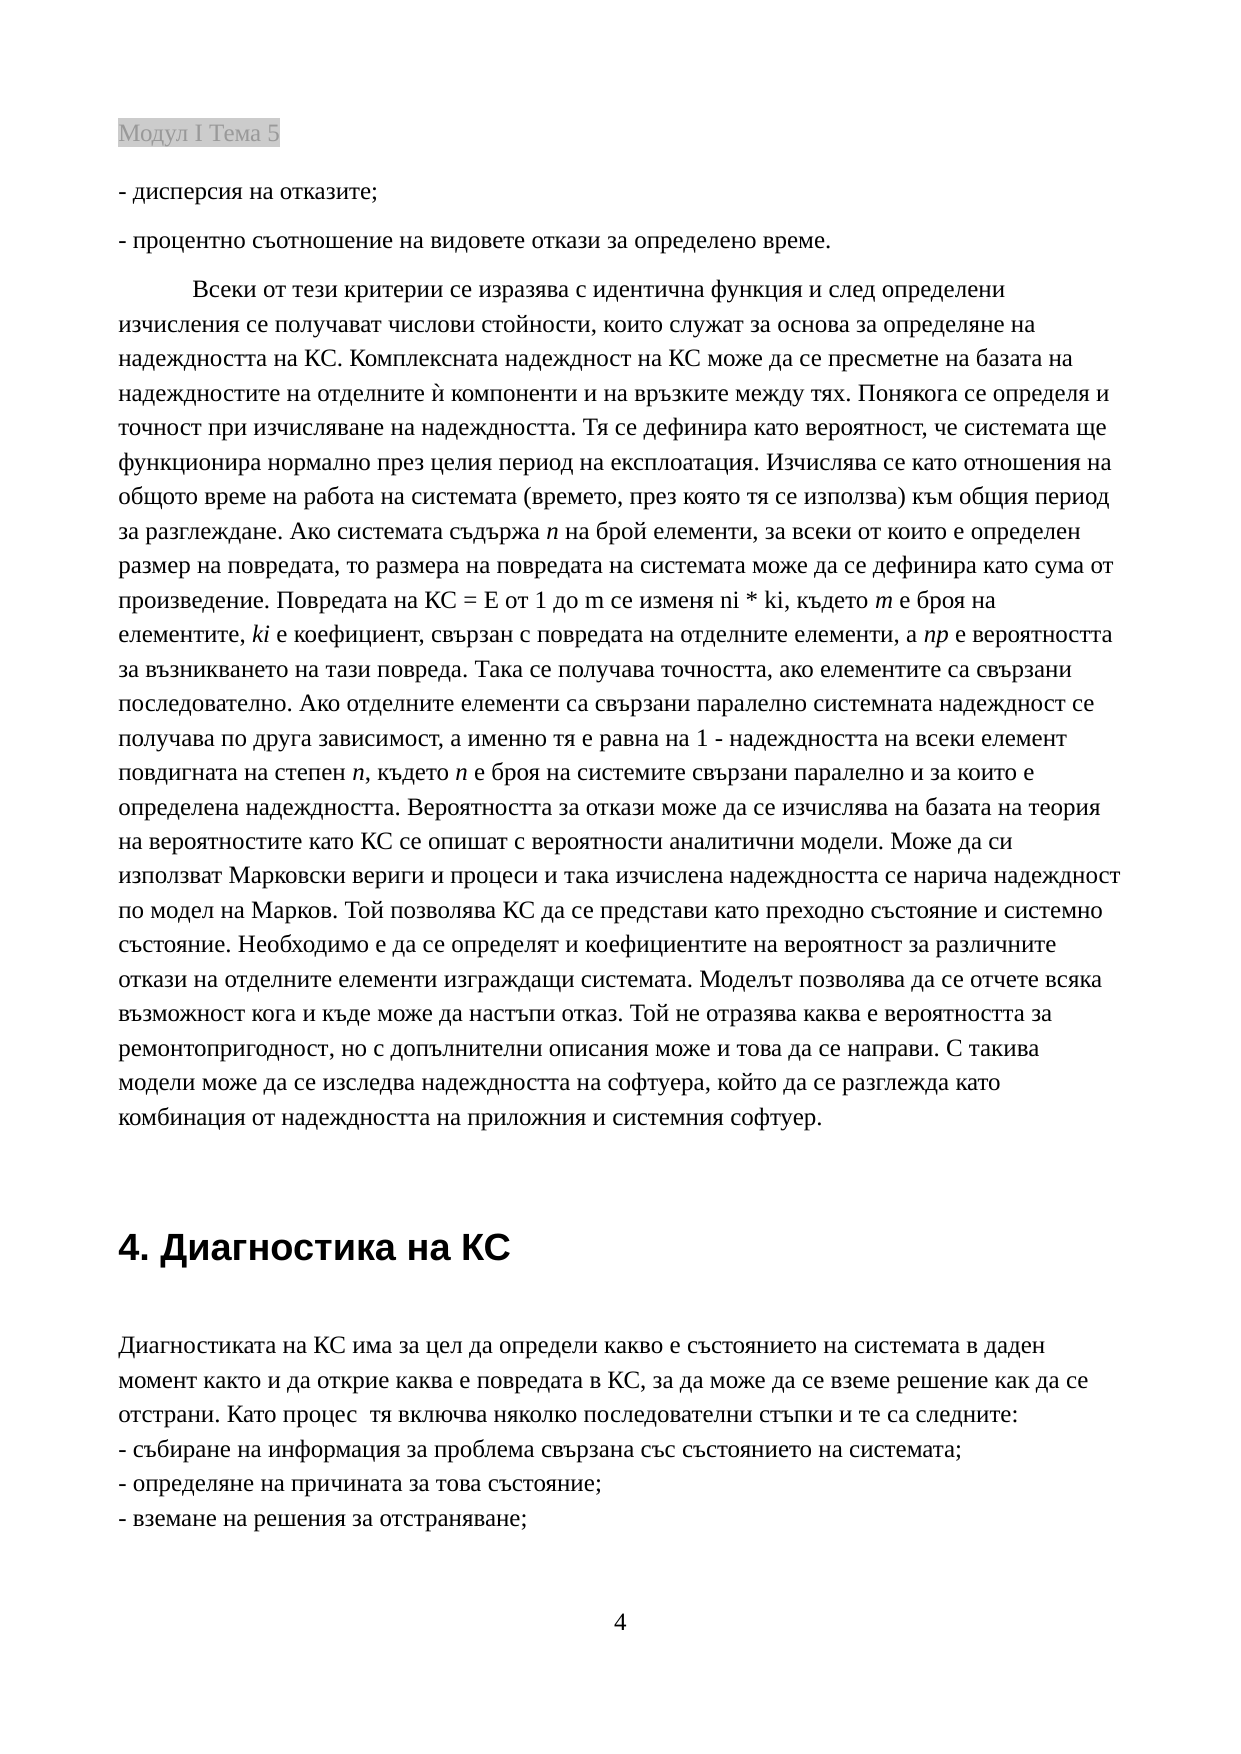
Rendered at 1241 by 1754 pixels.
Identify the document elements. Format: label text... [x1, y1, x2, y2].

text - дисперсия на отказите; [118, 176, 1122, 205]
text - процентно съотношение на видовете откази за определено време. [118, 225, 1122, 254]
subtitle 4. Диагностика на КС [118, 1225, 1122, 1269]
text Диагностиката на КС има за цел да определи какво е състоянието на системата в даден момент както и да открие каква е повредата в КС, за да може да се вземе решение как да се отстрани. Като процес тя включва няколко последователни стъпки и те са следните: - събиране на информация за проблема свързана със състоянието на системата; - определяне на причината за това състояние; - вземане на решения за отстраняване; [118, 1330, 1122, 1531]
text Всеки от тези критерии се изразява с идентична функция и след определени изчисления се получават числови стойности, които служат за основа за определяне на надеждността на КС. Комплексната надеждност на КС може да се пресметне на базата на надеждностите на отделните ѝ компоненти и на връзките между тях. Понякога се определя и точност при изчисляване на надеждността. Тя се дефинира като вероятност, че системата ще функционира нормално през целия период на експлоатация. Изчислява се като отношения на общото време на работа на системата (времето, през която тя се използва) към общия период за разглеждане. Ако системата съдържа n на брой елементи, за всеки от които е определен размер на повредата, то размера на повредата на системата може да се дефинира като сума от произведение. Повредата на КС = Е от 1 до m се изменя ni * ki, където m е броя на елементите, ki е коефициент, свързан с повредата на отделните елементи, а np е вероятността за възникването на тази повреда. Така се получава точността, ако елементите са свързани последователно. Ако отделните елементи са свързани паралелно системната надеждност се получава по друга зависимост, а именно тя е равна на 1 - надеждността на всеки елемент повдигната на степен n, където n е броя на системите свързани паралелно и за които е определена надеждността. Вероятността за откази може да се изчислява на базата на теория на вероятностите като КС се опишат с вероятности аналитични модели. Може да си използват Марковски вериги и процеси и така изчислена надеждността се нарича надеждност по модел на Марков. Той позволява КС да се представи като преходно състояние и системно състояние. Необходимо е да се определят и коефициентите на вероятност за различните откази на отделните елементи изграждащи системата. Моделът позволява да се отчете всяка възможност кога и къде може да настъпи отказ. Той не отразява каква е вероятността за ремонтопригодност, но с допълнителни описания може и това да се направи. С такива модели може да се изследва надеждността на софтуера, който да се разглежда като комбинация от надеждността на приложния и системния софтуер. [118, 274, 1122, 1131]
